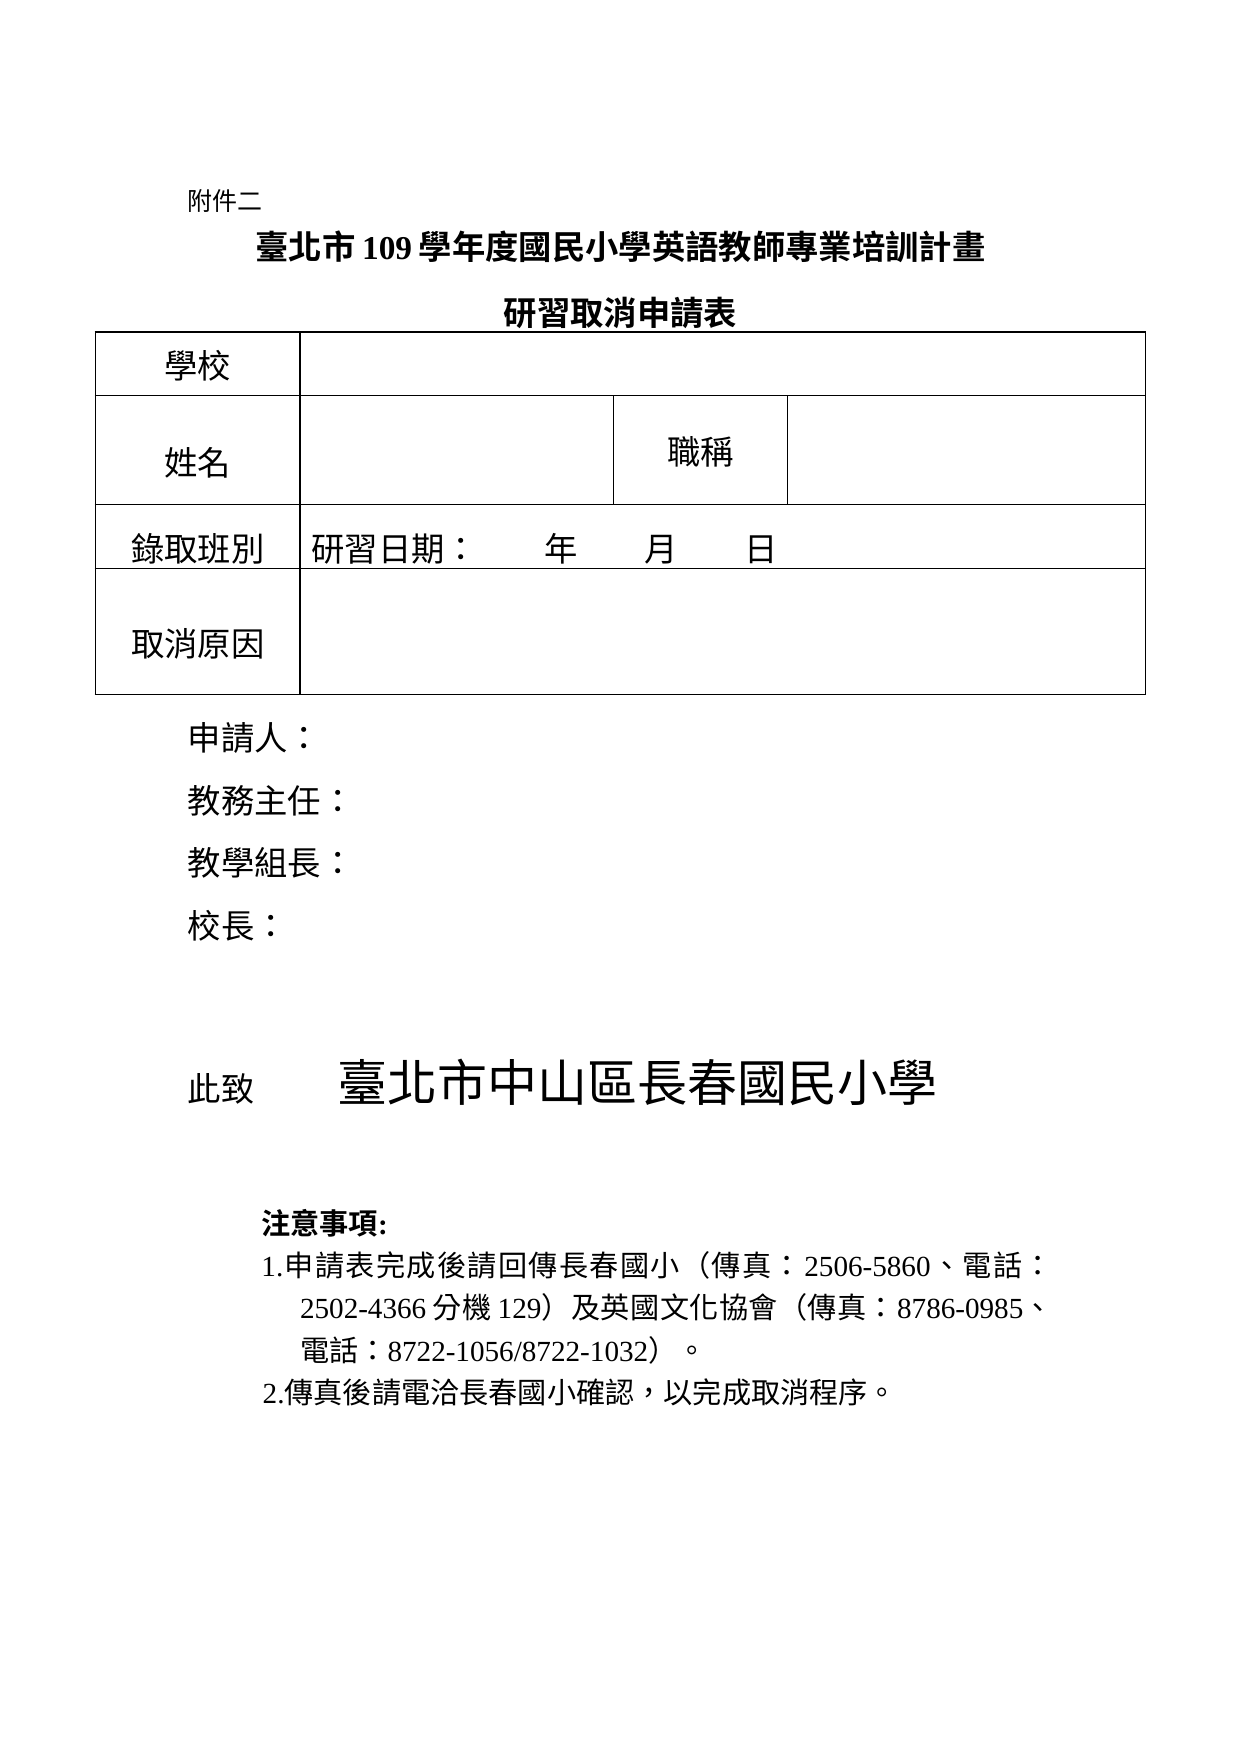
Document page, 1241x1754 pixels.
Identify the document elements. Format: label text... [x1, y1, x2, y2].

table_cell 錄取班別 [96, 505, 299, 567]
text 2.傳真後請電洽長春國小確認，以完成取消程序。 [262, 1369, 1053, 1412]
text 1.申請表完成後請回傳長春國小（傳真：2506-5860、電話：2502-4366分機129）及英國文化協會（傳真：8786-0985、電話：8722-1056/8722-1032）。 [261, 1242, 1053, 1369]
table_cell 職稱 [614, 396, 787, 504]
table_cell 研習日期： 年 月 日 [301, 505, 1145, 567]
text 附件二 [187, 158, 1053, 221]
table_header [301, 333, 1145, 395]
text 教學組長： [187, 819, 1053, 882]
table_cell 姓名 [96, 396, 299, 504]
text 教務主任： [187, 757, 1053, 819]
table_cell [301, 396, 613, 504]
text 注意事項: [261, 1200, 1053, 1242]
text 研習取消申請表 [187, 269, 1053, 331]
table_cell 取消原因 [96, 569, 299, 693]
table_cell [301, 569, 1145, 693]
text 申請人： [187, 695, 1053, 757]
text 此致 臺北市中山區長春國民小學 [187, 1007, 1053, 1132]
table_header 學校 [96, 333, 299, 395]
table_cell [788, 396, 1145, 504]
text 臺北市109學年度國民小學英語教師專業培訓計畫 [187, 221, 1053, 269]
text 校長： [187, 882, 1053, 944]
